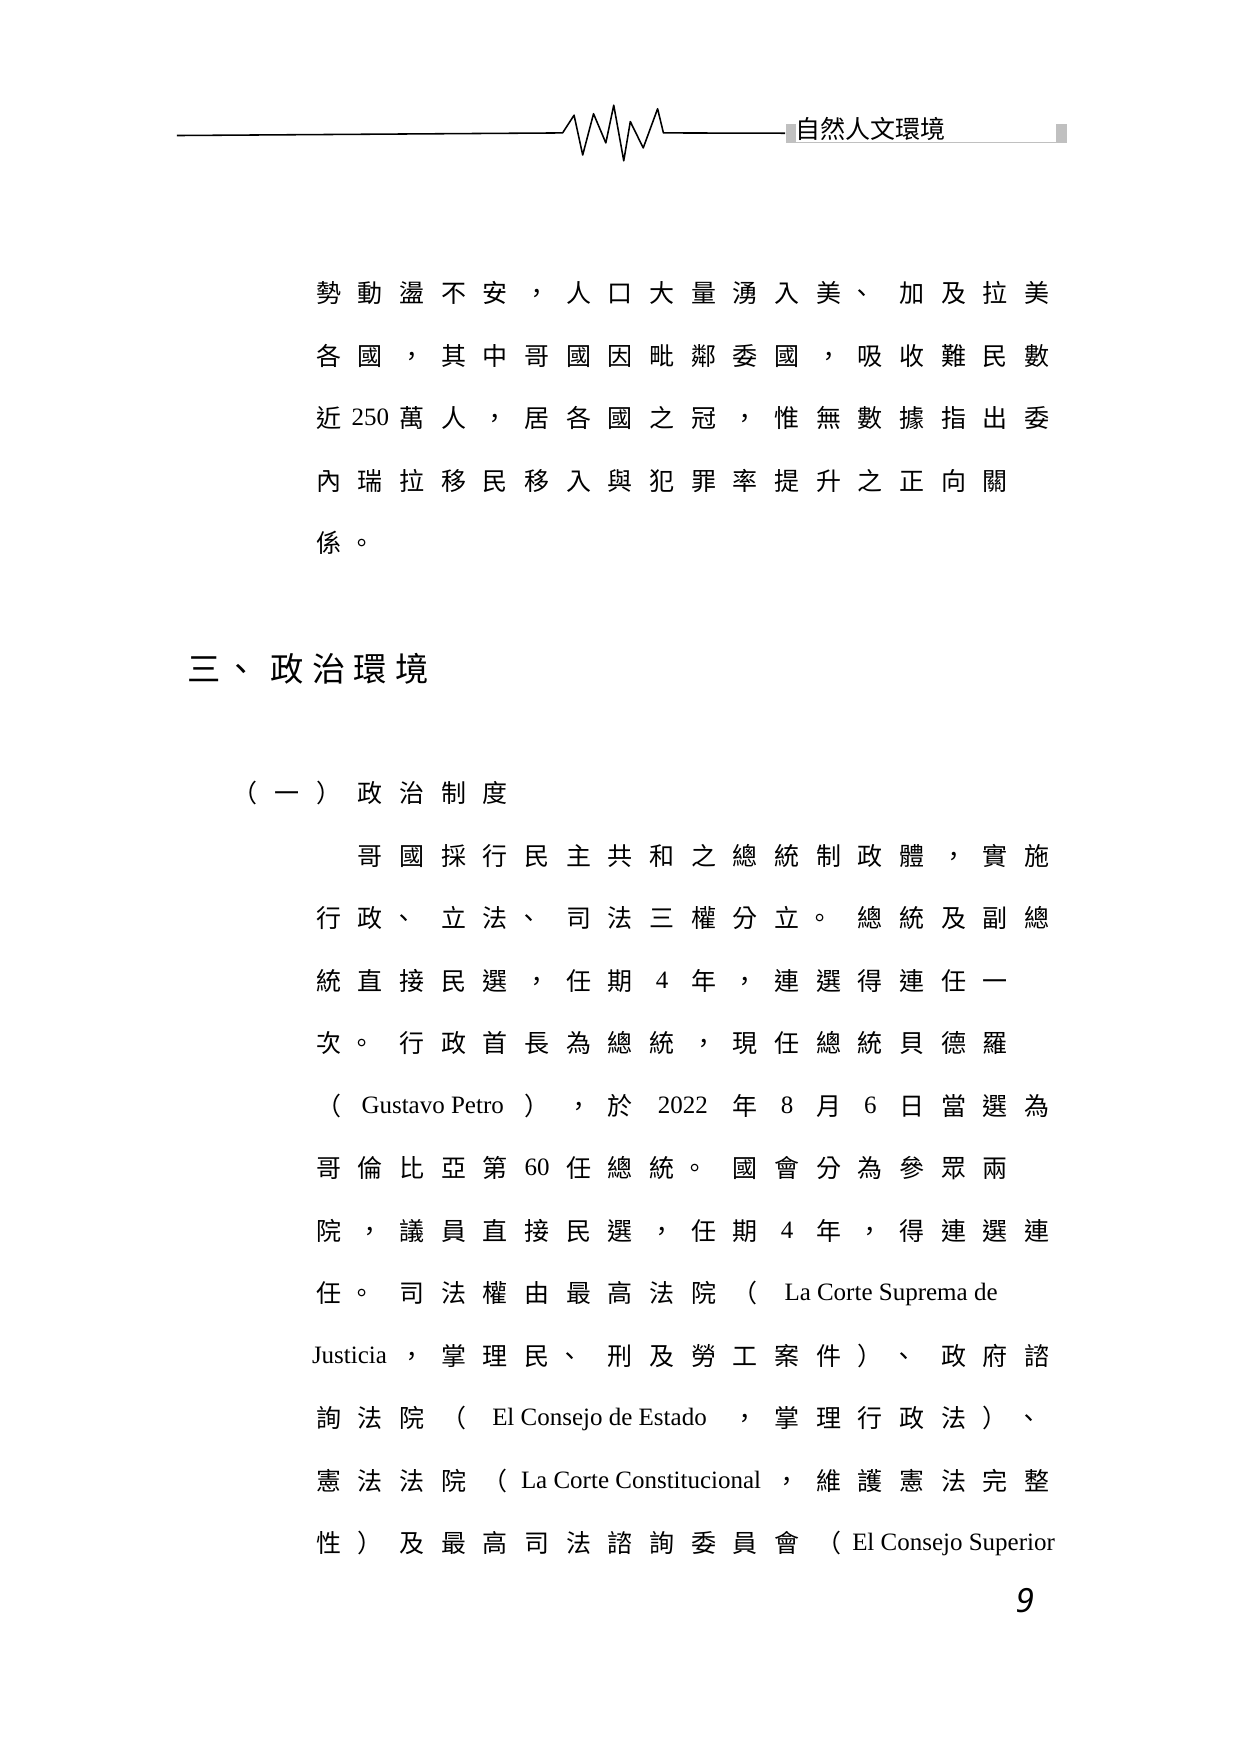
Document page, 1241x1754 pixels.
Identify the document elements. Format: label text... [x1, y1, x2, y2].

text 哥國採行民主共和之總統制政體，實施行政、立法、司法三權分立。總統及副總統直接民選，任期4年，連選得連任一次。行政首長為總統，現任總統貝德羅（Gustavo Petro），於2022年8月6日當選為哥倫比亞第60任總統。國會分為參眾兩院，議員直接民選，任期4年，得連選連任。司法權由最高法院（La Corte Suprema de Justicia，掌理民、刑及勞工案件）、政府諮詢法院（El Consejo de Estado，掌理行政法）、憲法法院（La Corte Constitucional，維護憲法完整性）及最高司法諮詢委員會（El Consejo Superior [281, 813, 1058, 1563]
text 三、政治環境 [183, 625, 1058, 688]
text （一）政治制度 [207, 750, 1058, 813]
text 勢動盪不安，人口大量湧入美、加及拉美各國，其中哥國因毗鄰委國，吸收難民數近250萬人，居各國之冠，惟無數據指出委內瑞拉移民移入與犯罪率提升之正向關係。 [281, 250, 1058, 563]
